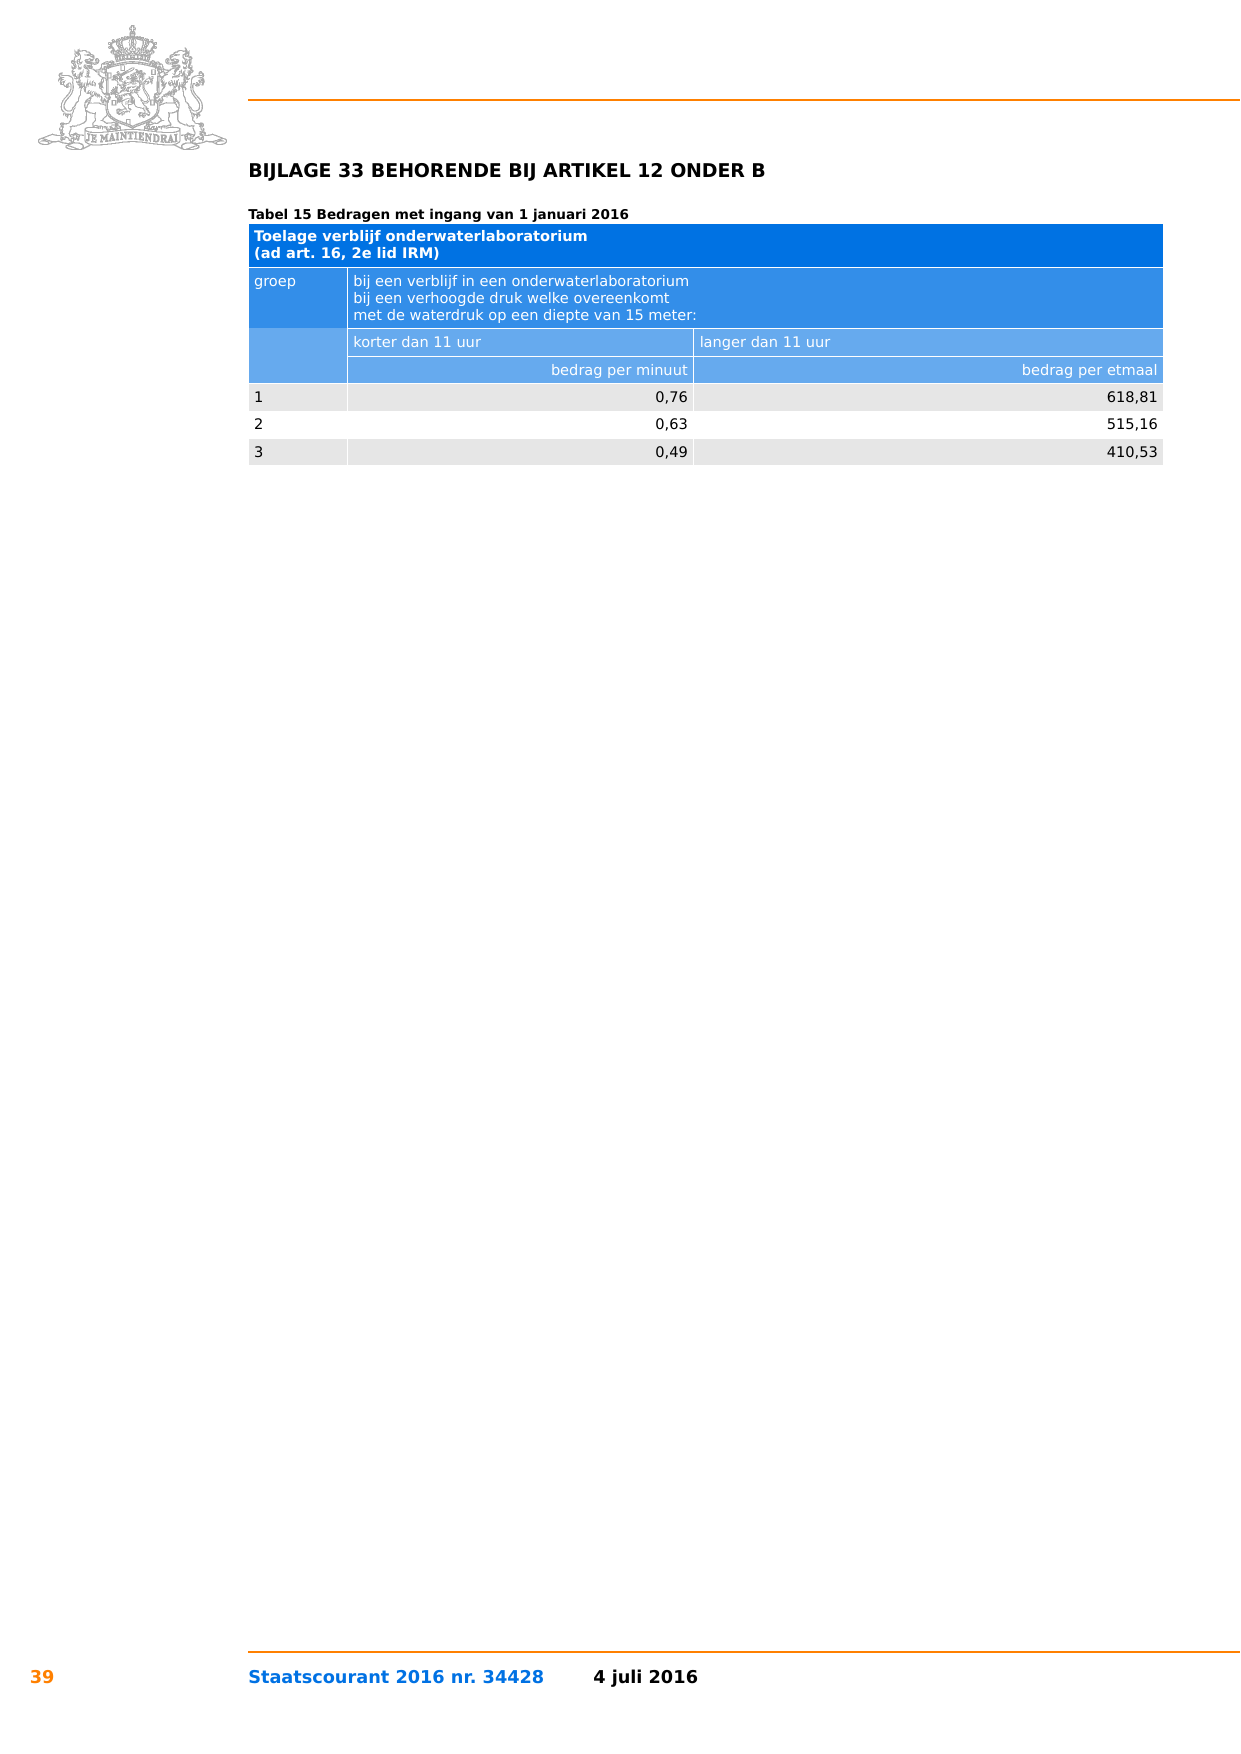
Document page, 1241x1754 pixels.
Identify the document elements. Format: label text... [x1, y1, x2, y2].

table_cell groep [249, 268, 347, 328]
table_cell 0,76 [348, 384, 693, 411]
table_header Tabel 15 Bedragen met ingang van 1 januari 2016 [248, 207, 1163, 223]
table_cell bij een verblijf in een onderwaterlaboratorium bij een verhoogde druk welke overeenkomt met de waterdruk op een diepte van 15 meter: [348, 268, 1163, 328]
table_cell 410,53 [694, 439, 1163, 465]
table_cell 3 [249, 439, 347, 465]
table_cell Toelage verblijf onderwaterlaboratorium (ad art. 16, 2e lid IRM) [249, 224, 1163, 267]
table_cell 0,63 [348, 412, 693, 438]
table_cell 1 [249, 384, 347, 411]
subtitle BIJLAGE 33 BEHORENDE BIJ ARTIKEL 12 ONDER B [248, 160, 1163, 182]
table_cell langer dan 11 uur [694, 329, 1163, 356]
table_cell 515,16 [694, 412, 1163, 438]
table_cell 0,49 [348, 439, 693, 465]
table_cell 2 [249, 412, 347, 438]
picture [38, 25, 227, 150]
table_cell 618,81 [694, 384, 1163, 411]
table_cell korter dan 11 uur [348, 329, 693, 356]
table_cell bedrag per etmaal [694, 357, 1163, 383]
table_cell bedrag per minuut [348, 357, 693, 383]
